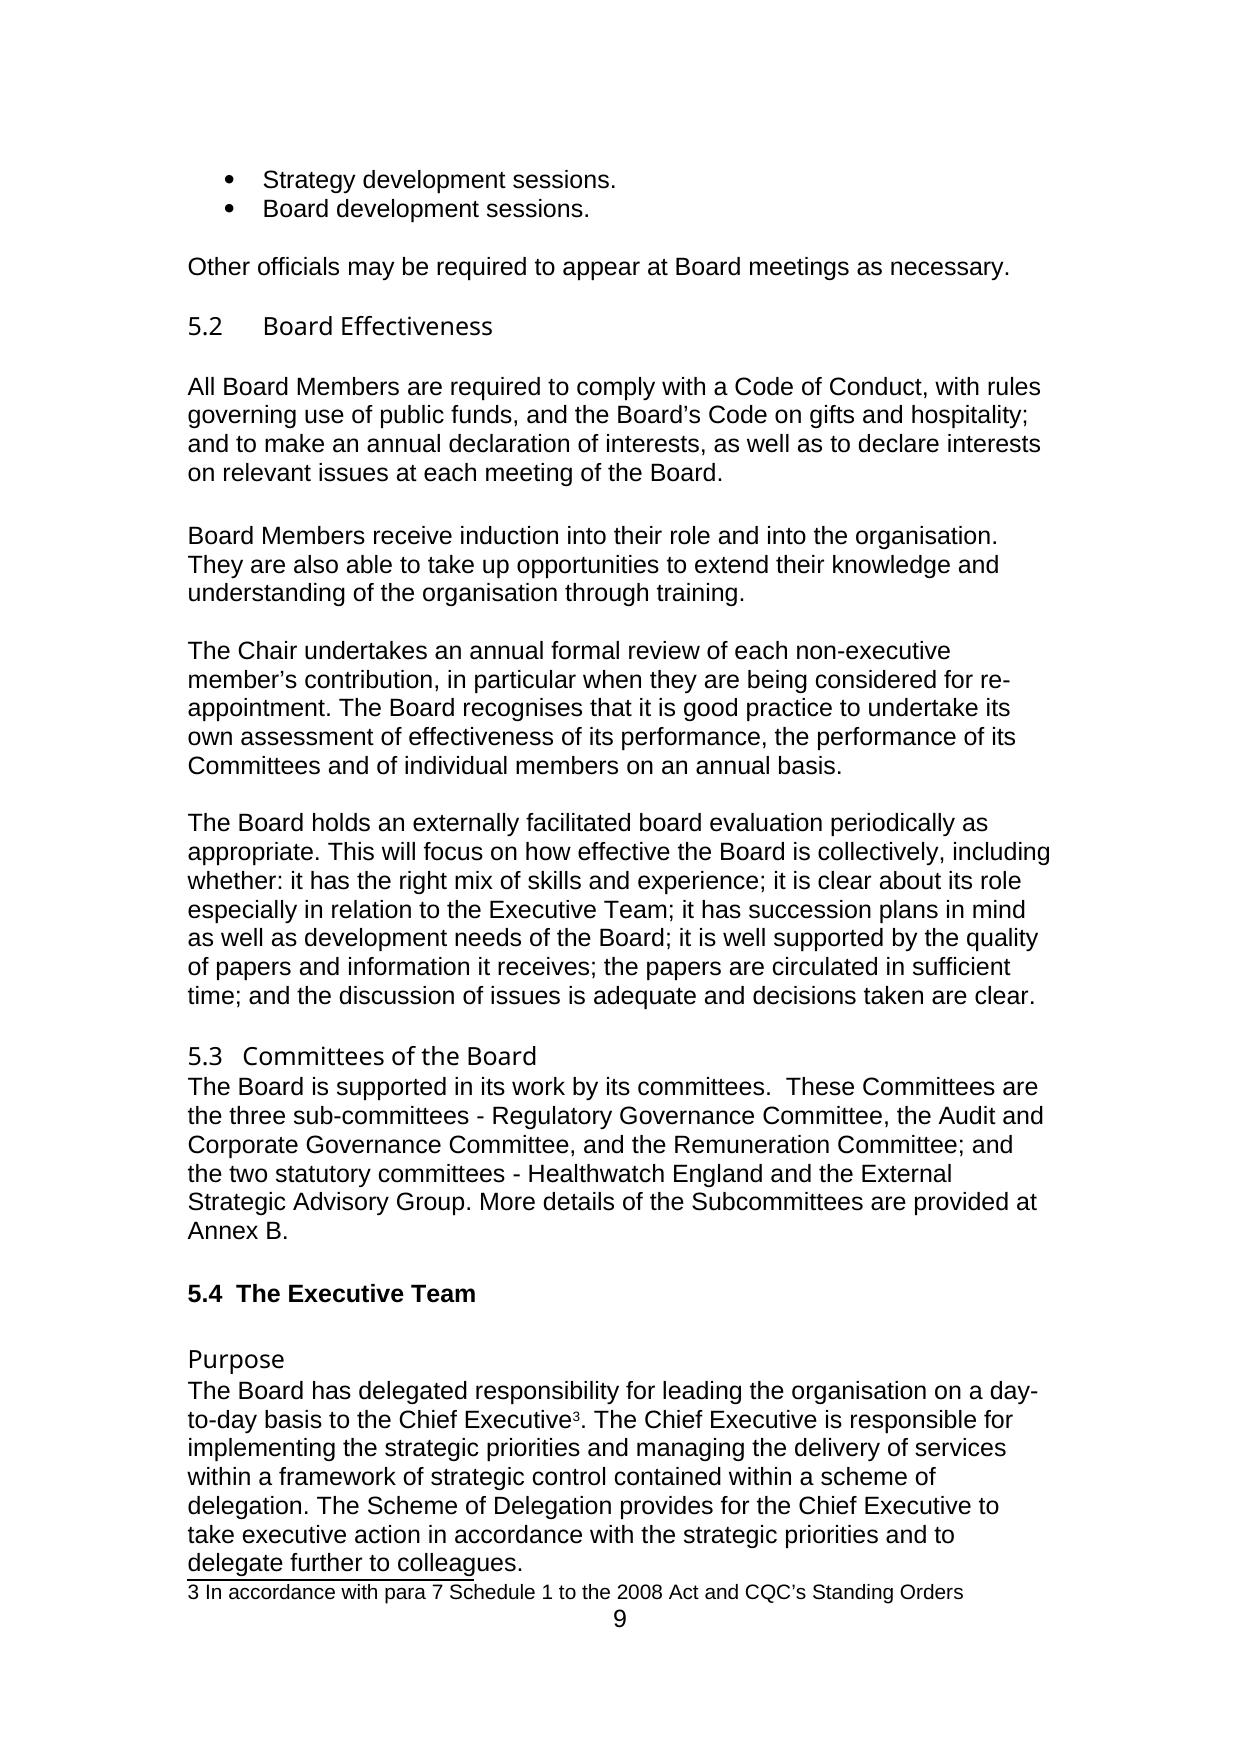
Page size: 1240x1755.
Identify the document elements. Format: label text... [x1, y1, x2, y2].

list Board development sessions. [225, 194, 1052, 223]
text The Board has delegated responsibility for leading the organisation on a day- to-day basis to the Chief Executive. The Chief Executive is responsible for implementing the strategic priorities and managing the delivery of services within a framework of strategic control contained within a scheme of delegation. The Scheme of Delegation provides for the Chief Executive to take executive action in accordance with the strategic priorities and to delegate further to colleagues. [187, 1376, 1052, 1577]
text The Chair undertakes an annual formal review of each non-executive member’s contribution, in particular when they are being considered for re-appointment. The Board recognises that it is good practice to undertake its own assessment of effectiveness of its performance, the performance of its Committees and of individual members on an annual basis. [187, 636, 1052, 779]
text All Board Members are required to comply with a Code of Conduct, with rules governing use of public funds, and the Board’s Code on gifts and hospitality; and to make an annual declaration of interests, as well as to declare interests on relevant issues at each meeting of the Board. [187, 372, 1052, 487]
text The Board is supported in its work by its committees. These Committees are the three sub-committees - Regulatory Governance Committee, the Audit and Corporate Governance Committee, and the Remuneration Committee; and the two statutory committees - Healthwatch England and the External Strategic Advisory Group. More details of the Subcommittees are provided at Annex B. [187, 1072, 1052, 1245]
text Board Members receive induction into their role and into the organisation. They are also able to take up opportunities to extend their knowledge and understanding of the organisation through training. [187, 521, 1052, 607]
text 5.4 The Executive Team [187, 1279, 1052, 1308]
text The Board holds an externally facilitated board evaluation periodically as appropriate. This will focus on how effective the Board is collectively, including whether: it has the right mix of skills and experience; it is clear about its role especially in relation to the Executive Team; it has succession plans in mind as well as development needs of the Board; it is well supported by the quality of papers and information it receives; the papers are circulated in sufficient time; and the discussion of issues is adequate and decisions taken are clear. [187, 808, 1052, 1009]
text 5.2 Board Effectiveness [187, 309, 1052, 343]
text Other officials may be required to appear at Board meetings as necessary. [187, 251, 1052, 280]
text In accordance with para 7 Schedule 1 to the 2008 Act and CQC’s Standing Orders [187, 1580, 1052, 1604]
list Strategy development sessions. [225, 165, 1052, 194]
text 5.3 Committees of the Board [187, 1038, 1052, 1072]
text Purpose [187, 1342, 1052, 1376]
